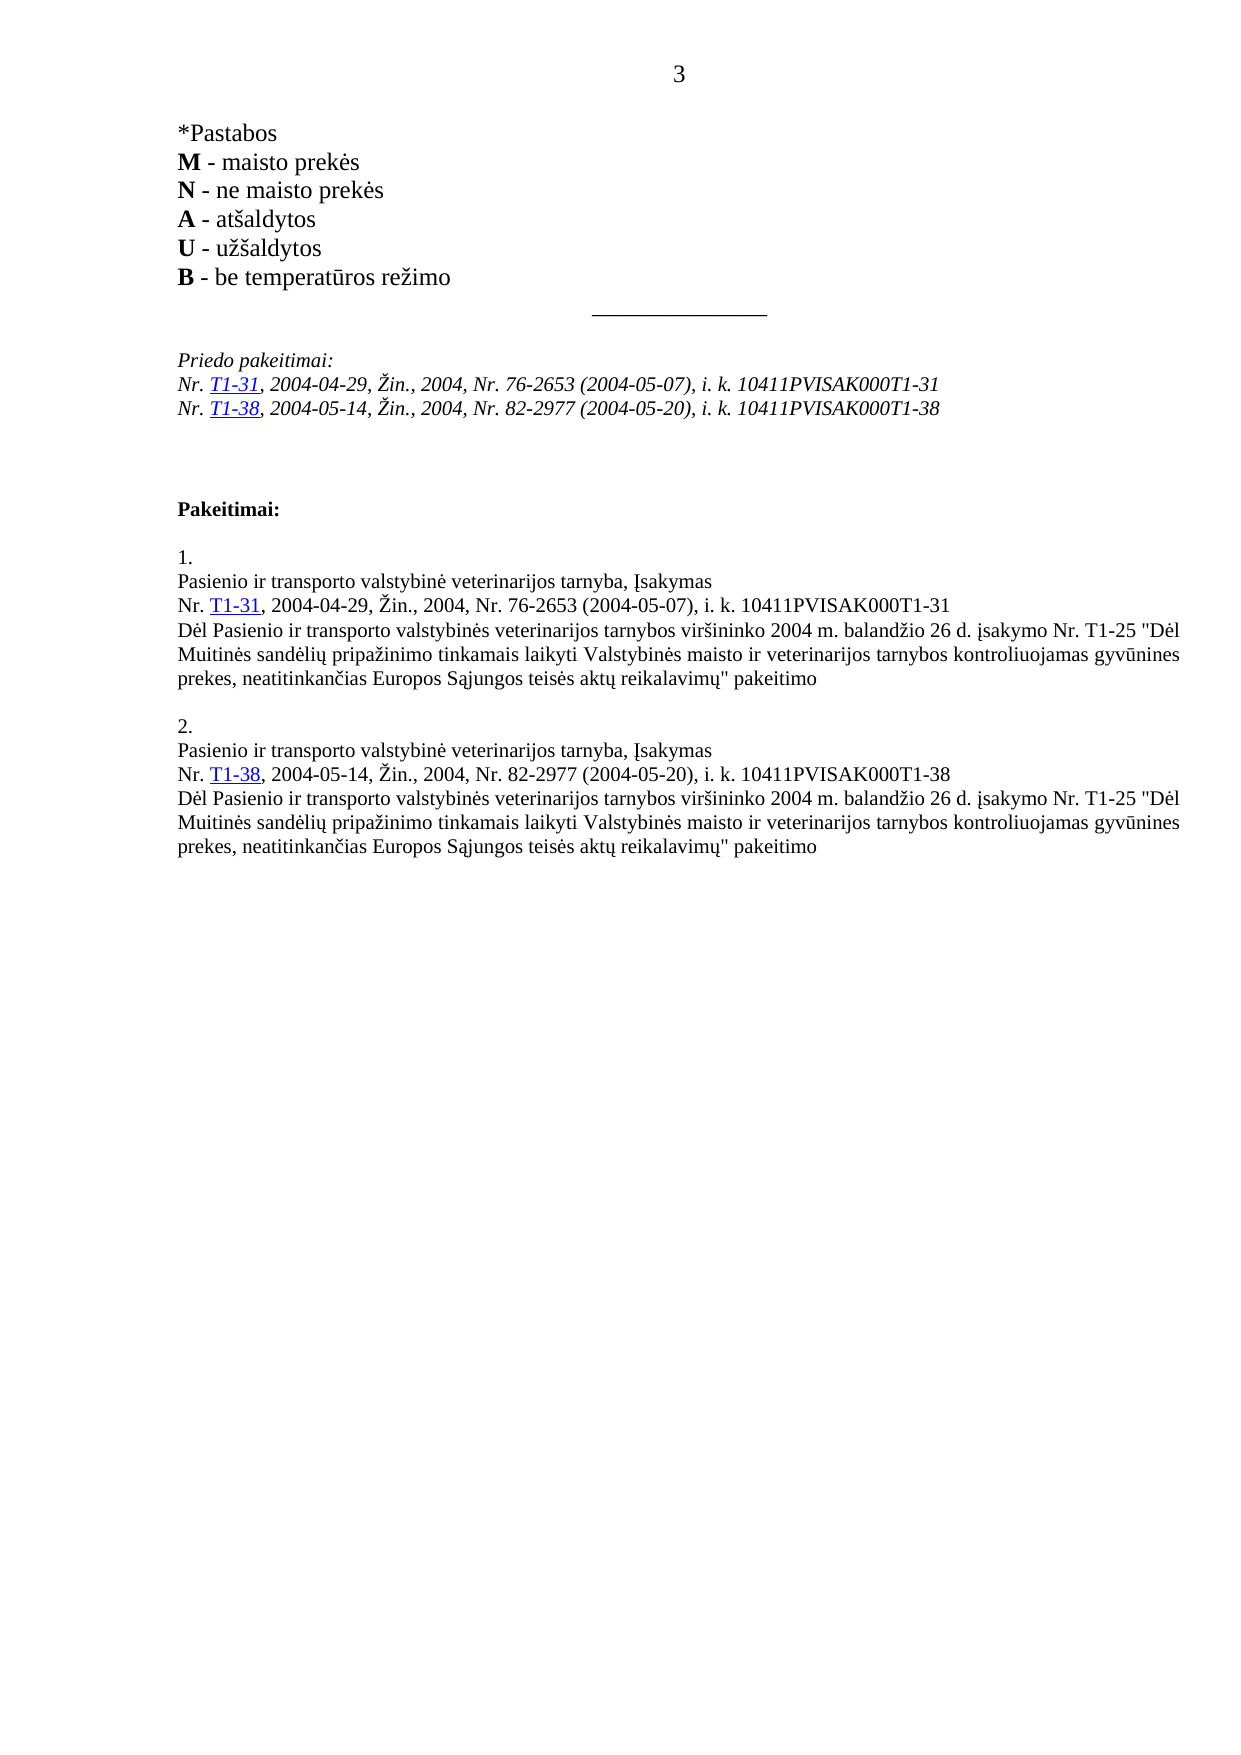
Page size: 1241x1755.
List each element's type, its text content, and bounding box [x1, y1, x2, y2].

text 2. [177, 714, 1181, 738]
text *Pastabos [177, 118, 1181, 147]
text Nr. T1-38, 2004-05-14, Žin., 2004, Nr. 82-2977 (2004-05-20), i. k. 10411PVISAK000T1-38 [177, 396, 1181, 420]
text Pakeitimai: [177, 497, 1181, 521]
text B - be temperatūros režimo [177, 262, 1181, 291]
text A - atšaldytos [177, 204, 1181, 233]
text ______________ [177, 291, 1181, 319]
text Priedo pakeitimai: [177, 348, 1181, 372]
text Nr. T1-38, 2004-05-14, Žin., 2004, Nr. 82-2977 (2004-05-20), i. k. 10411PVISAK000T1-38 [177, 762, 1181, 786]
text Dėl Pasienio ir transporto valstybinės veterinarijos tarnybos viršininko 2004 m. balandžio 26 d. įsakymo Nr. T1-25 "Dėl Muitinės sandėlių pripažinimo tinkamais laikyti Valstybinės maisto ir veterinarijos tarnybos kontroliuojamas gyvūnines prekes, neatitinkančias Europos Sąjungos teisės aktų reikalavimų" pakeitimo [177, 786, 1181, 858]
text Nr. T1-31, 2004-04-29, Žin., 2004, Nr. 76-2653 (2004-05-07), i. k. 10411PVISAK000T1-31 [177, 372, 1181, 396]
text M - maisto prekės [177, 147, 1181, 176]
text Pasienio ir transporto valstybinė veterinarijos tarnyba, Įsakymas [177, 569, 1181, 593]
text U - užšaldytos [177, 233, 1181, 262]
text Nr. T1-31, 2004-04-29, Žin., 2004, Nr. 76-2653 (2004-05-07), i. k. 10411PVISAK000T1-31 [177, 593, 1181, 617]
text N - ne maisto prekės [177, 176, 1181, 204]
text Pasienio ir transporto valstybinė veterinarijos tarnyba, Įsakymas [177, 738, 1181, 762]
text 1. [177, 545, 1181, 569]
text Dėl Pasienio ir transporto valstybinės veterinarijos tarnybos viršininko 2004 m. balandžio 26 d. įsakymo Nr. T1-25 "Dėl Muitinės sandėlių pripažinimo tinkamais laikyti Valstybinės maisto ir veterinarijos tarnybos kontroliuojamas gyvūnines prekes, neatitinkančias Europos Sąjungos teisės aktų reikalavimų" pakeitimo [177, 617, 1181, 690]
